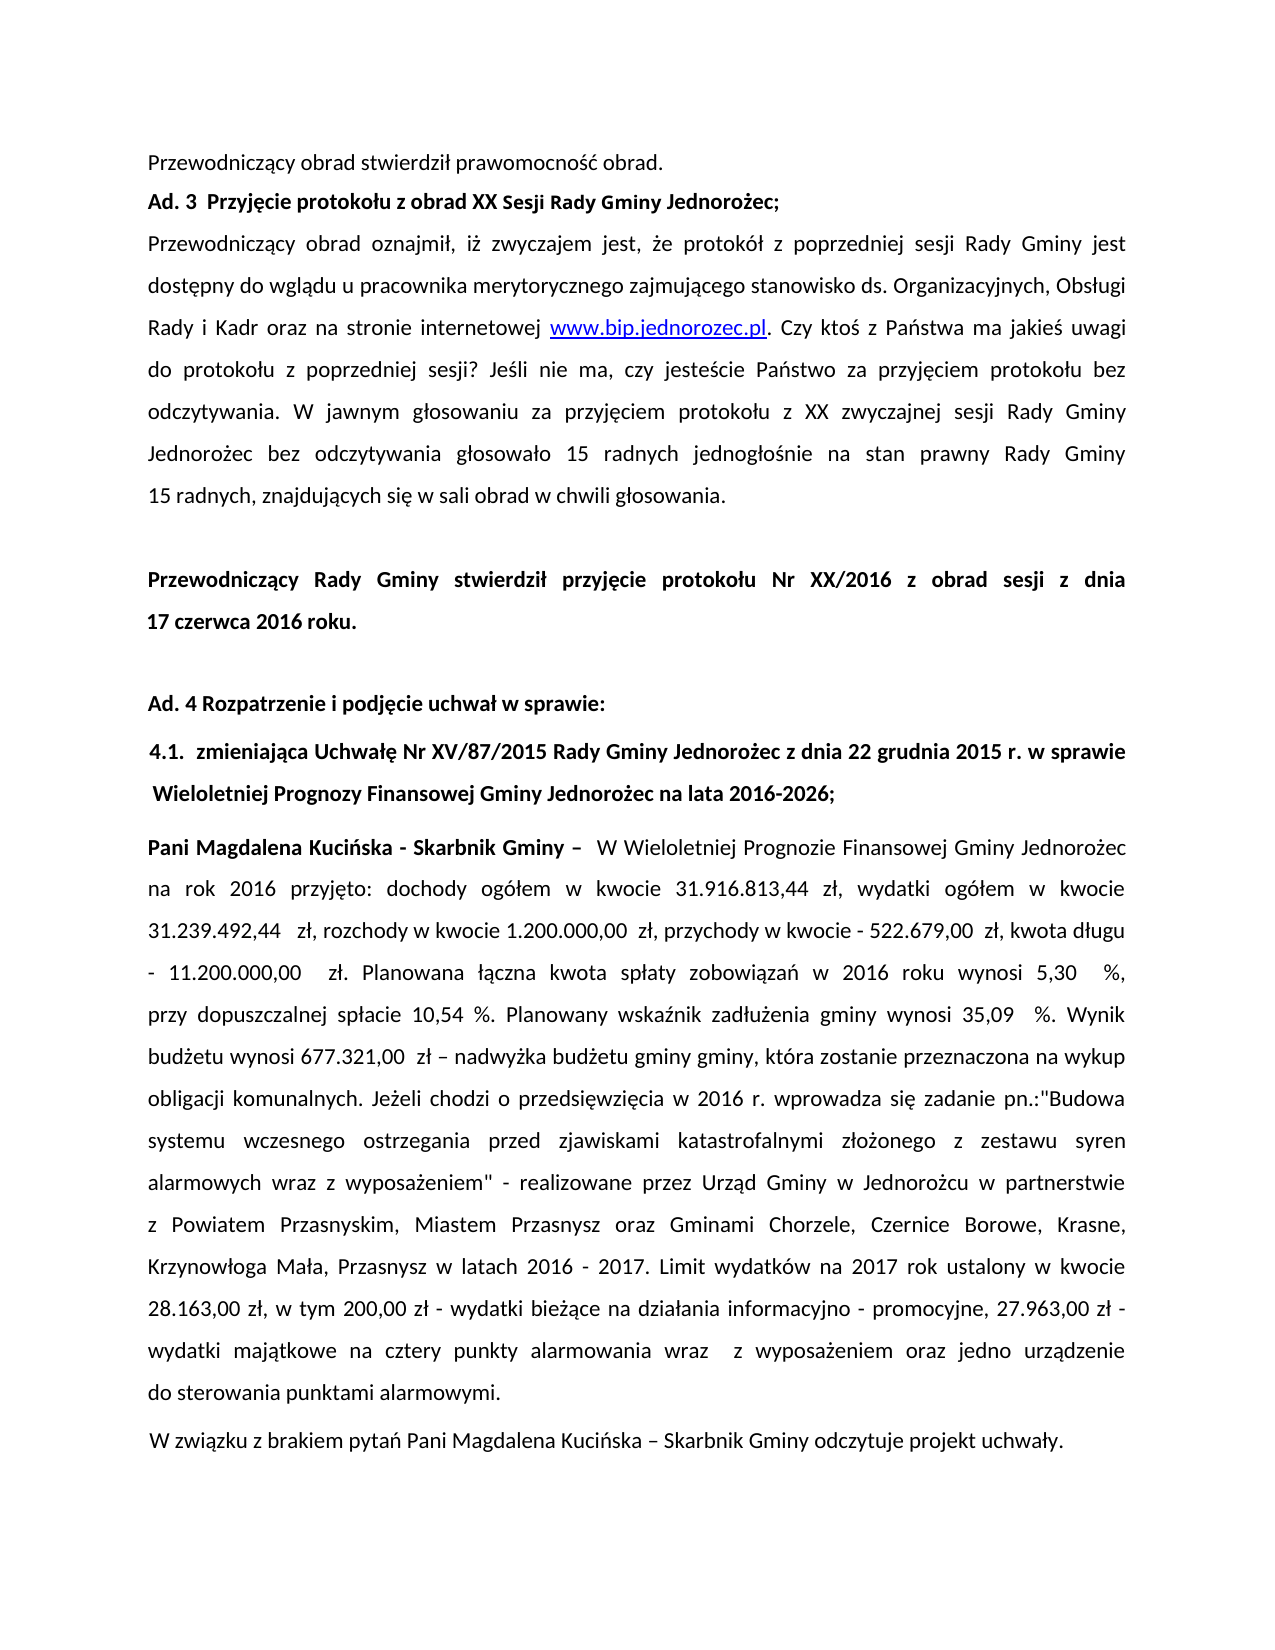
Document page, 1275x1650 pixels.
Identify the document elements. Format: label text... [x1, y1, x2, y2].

text Ad. 3 Przyjęcie protokołu z obrad XX Sesji Rady Gminy Jednorożec; [148, 187, 1127, 215]
text Ad. 4 Rozpatrzenie i podjęcie uchwał w sprawie: [148, 689, 1127, 717]
text Pani Magdalena Kucińska - Skarbnik Gminy – W Wieloletniej Prognozie Finansowej Gminy Jednorożec na rok 2016 przyjęto: dochody ogółem w kwocie 31.916.813,44 zł, wydatki ogółem w kwocie 31.239.492,44 zł, rozchody w kwocie 1.200.000,00 zł, przychody w kwocie - 522.679,00 zł, kwota długu - 11.200.000,00 zł. Planowana łączna kwota spłaty zobowiązań w 2016 roku wynosi 5,30 %, przy dopuszczalnej spłacie 10,54 %. Planowany wskaźnik zadłużenia gminy wynosi 35,09 %. Wynik budżetu wynosi 677.321,00 zł – nadwyżka budżetu gminy gminy, która zostanie przeznaczona na wykup obligacji komunalnych. Jeżeli chodzi o przedsięwzięcia w 2016 r. wprowadza się zadanie pn.:"Budowa systemu wczesnego ostrzegania przed zjawiskami katastrofalnymi złożonego z zestawu syren alarmowych wraz z wyposażeniem" - realizowane przez Urząd Gminy w Jednorożcu w partnerstwie z Powiatem Przasnyskim, Miastem Przasnysz oraz Gminami Chorzele, Czernice Borowe, Krasne, Krzynowłoga Mała, Przasnysz w latach 2016 - 2017. Limit wydatków na 2017 rok ustalony w kwocie 28.163,00 zł, w tym 200,00 zł - wydatki bieżące na działania informacyjno - promocyjne, 27.963,00 zł - wydatki majątkowe na cztery punkty alarmowania wraz z wyposażeniem oraz jedno urządzenie do sterowania punktami alarmowymi. [148, 833, 1127, 1406]
text W związku z brakiem pytań Pani Magdalena Kucińska – Skarbnik Gminy odczytuje projekt uchwały. [149, 1426, 1127, 1454]
text Przewodniczący obrad oznajmił, iż zwyczajem jest, że protokół z poprzedniej sesji Rady Gminy jest dostępny do wglądu u pracownika merytorycznego zajmującego stanowisko ds. Organizacyjnych, Obsługi Rady i Kadr oraz na stronie internetowej www.bip.jednorozec.pl. Czy ktoś z Państwa ma jakieś uwagi do protokołu z poprzedniej sesji? Jeśli nie ma, czy jesteście Państwo za przyjęciem protokołu bez odczytywania. W jawnym głosowaniu za przyjęciem protokołu z XX zwyczajnej sesji Rady Gminy Jednorożec bez odczytywania głosowało 15 radnych jednogłośnie na stan prawny Rady Gminy 15 radnych, znajdujących się w sali obrad w chwili głosowania. [148, 229, 1127, 509]
text Przewodniczący obrad stwierdził prawomocność obrad. [148, 148, 1127, 176]
text 4.1. zmieniająca Uchwałę Nr XV/87/2015 Rady Gminy Jednorożec z dnia 22 grudnia 2015 r. w sprawie Wieloletniej Prognozy Finansowej Gminy Jednorożec na lata 2016-2026; [149, 737, 1127, 807]
text Przewodniczący Rady Gminy stwierdził przyjęcie protokołu Nr XX/2016 z obrad sesji z dnia 17 czerwca 2016 roku. [146, 565, 1127, 635]
